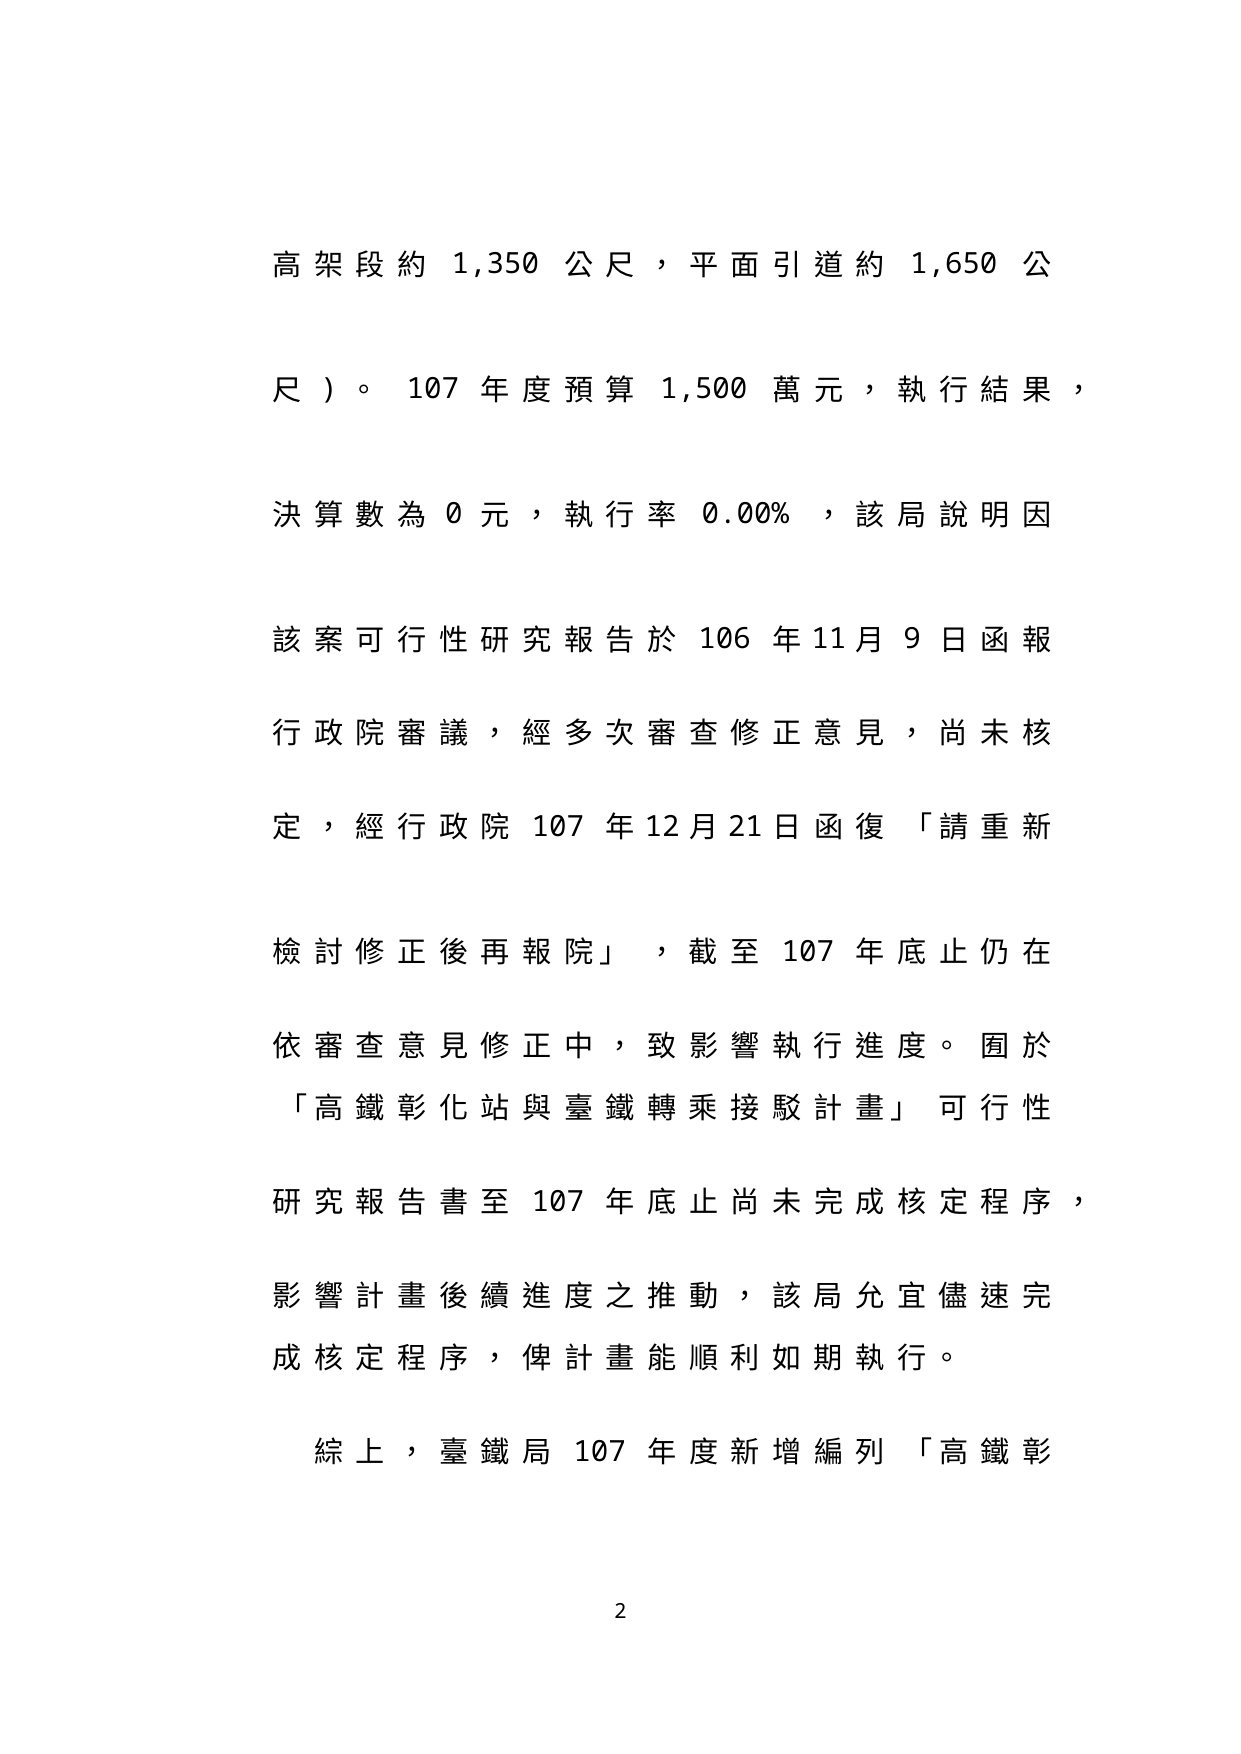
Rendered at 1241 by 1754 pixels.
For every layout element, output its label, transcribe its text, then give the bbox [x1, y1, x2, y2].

text 該計畫為因應高鐵彰化站通車啟用，辦理臺鐵田中站新鋪設單線軌道銜接至高鐵彰化站，期提升車站聯外交通運輸服務品質。計畫內容為新鋪設單線軌道長度3公里(其中高架段約1,350公尺，平面引道約1,650公尺)。107年度預算1,500萬元，執行結果，決算數為0元，執行率0.00%，該局說明因該案可行性研究報告於106年11月9日函報行政院審議，經多次審查修正意見，尚未核定，經行政院107年12月21日函復「請重新檢討修正後再報院」，截至107年底止仍在依審查意見修正中，致影響執行進度。囿於「高鐵彰化站與臺鐵轉乘接駁計畫」可行性研究報告書至107年底止尚未完成核定程序，影響計畫後續進度之推動，該局允宜儘速完成核定程序，俾計畫能順利如期執行。 [246, 189, 1058, 1377]
text 綜上，臺鐵局107年度新增編列「高鐵彰化站與臺鐵轉乘接駁計畫」經費1,500萬元，惟至107年底止尚未完成計畫可行性研究報告書之核定程序，影響後續工作進行，致預算無法執行，允宜儘速完成相關作業，俾計畫如期推動。 [246, 1377, 1058, 1502]
